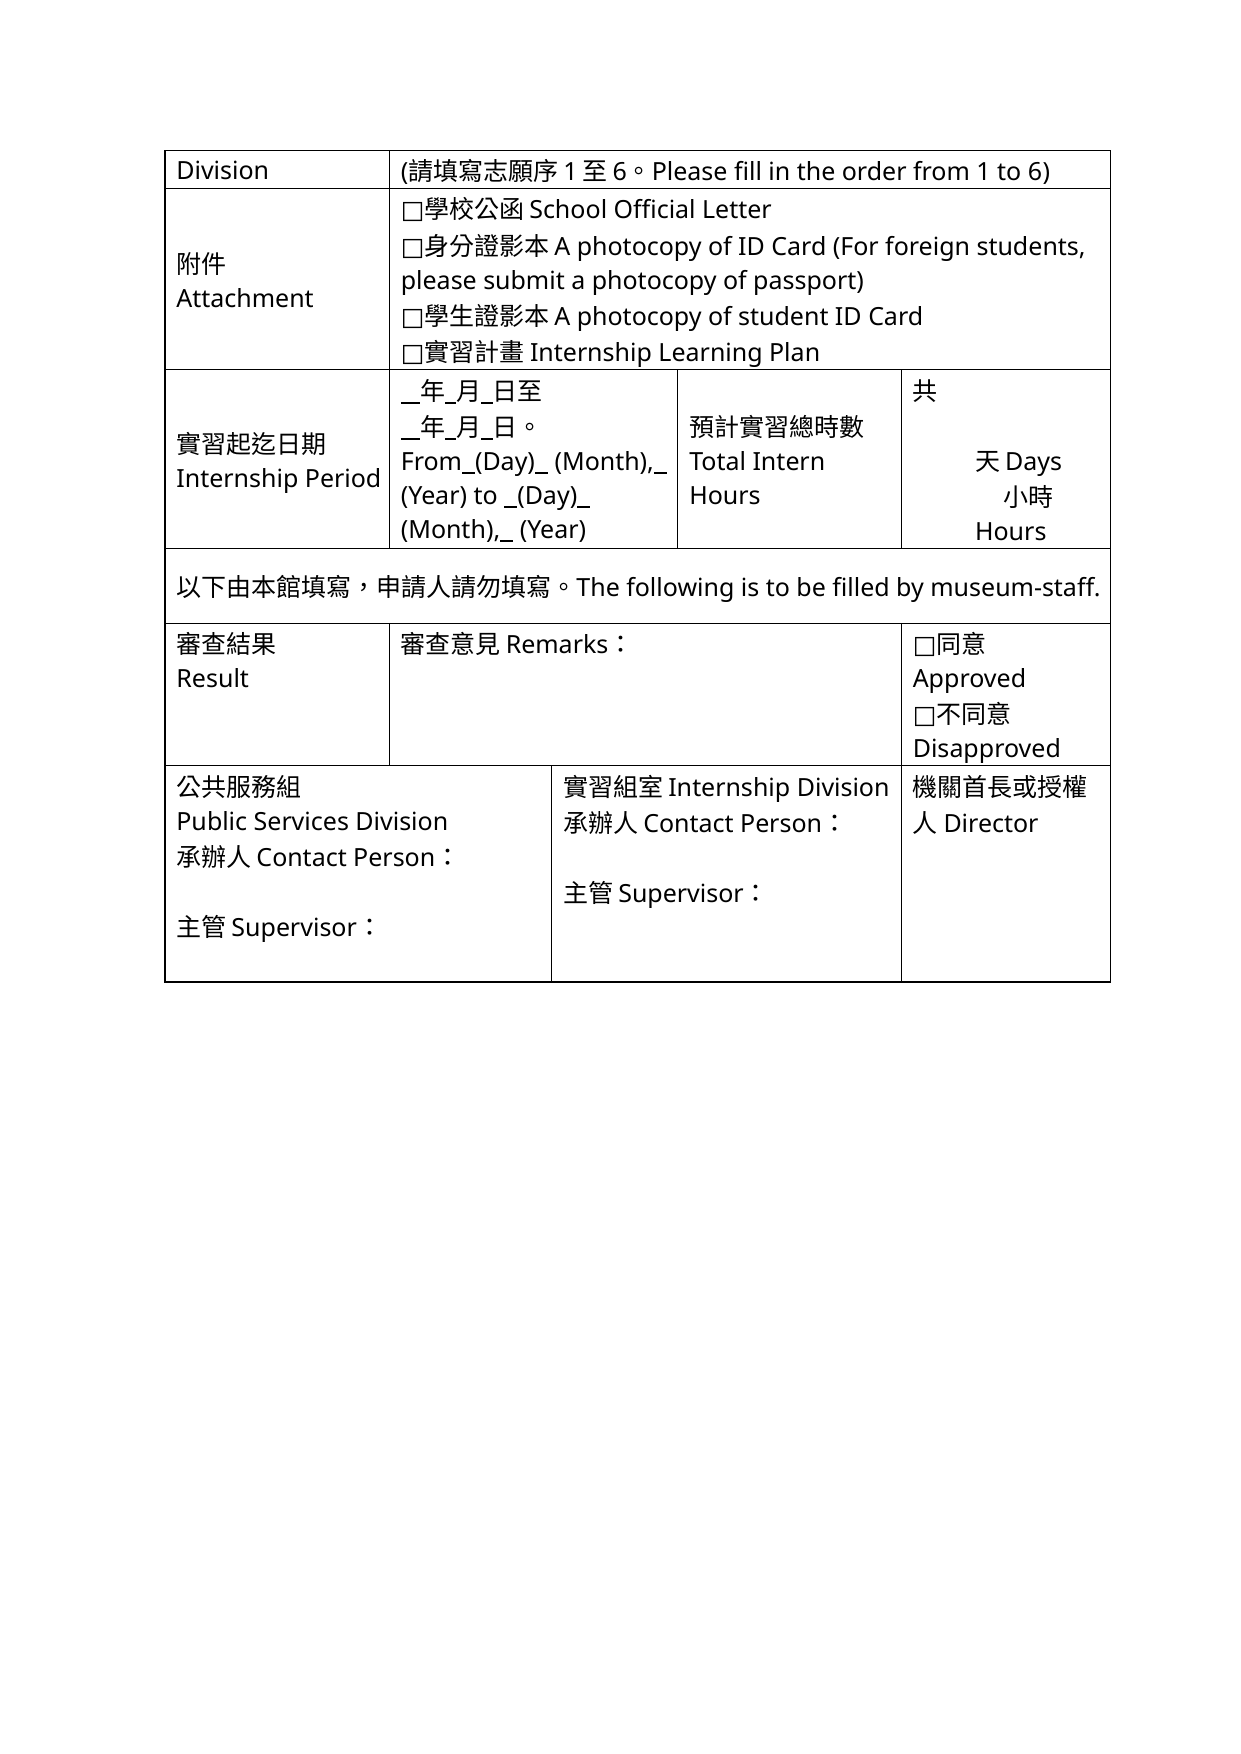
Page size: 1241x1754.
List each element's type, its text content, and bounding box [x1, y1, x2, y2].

table_cell Division [166, 151, 389, 188]
table_cell 實習組室Internship Division 承辦人Contact Person： 主管Supervisor： [552, 766, 901, 981]
table_cell □學校公函School Official Letter □身分證影本A photocopy of ID Card (For foreign students, please submit a photocopy of passport) □學生證影本A photocopy of student ID Card □實習計畫 Internship Learning Plan [390, 189, 1110, 369]
table_cell 公共服務組 Public Services Division 承辦人Contact Person： 主管Supervisor： [166, 766, 551, 981]
table_cell 審查意見Remarks： [390, 624, 901, 765]
table_cell (請填寫志願序1至6。Please fill in the order from 1 to 6) [390, 151, 1110, 188]
table_cell 實習起迄日期 Internship Period [166, 370, 389, 548]
table_cell 共 天Days 小時Hours [902, 370, 1110, 548]
table_cell □同意 Approved □不同意Disapproved [902, 624, 1110, 765]
table_cell 審查結果 Result [166, 624, 389, 765]
table_cell 預計實習總時數Total Intern Hours [678, 370, 901, 548]
table_cell 附件 Attachment [166, 189, 389, 369]
table_cell 年 月 日至 年 月 日。 From (Day) (Month), (Year) to (Day) (Month), (Year) [390, 370, 677, 548]
table_cell 以下由本館填寫，申請人請勿填寫。The following is to be filled by museum-staff. [166, 549, 1110, 623]
table_cell 機關首長或授權人 Director [902, 766, 1110, 981]
